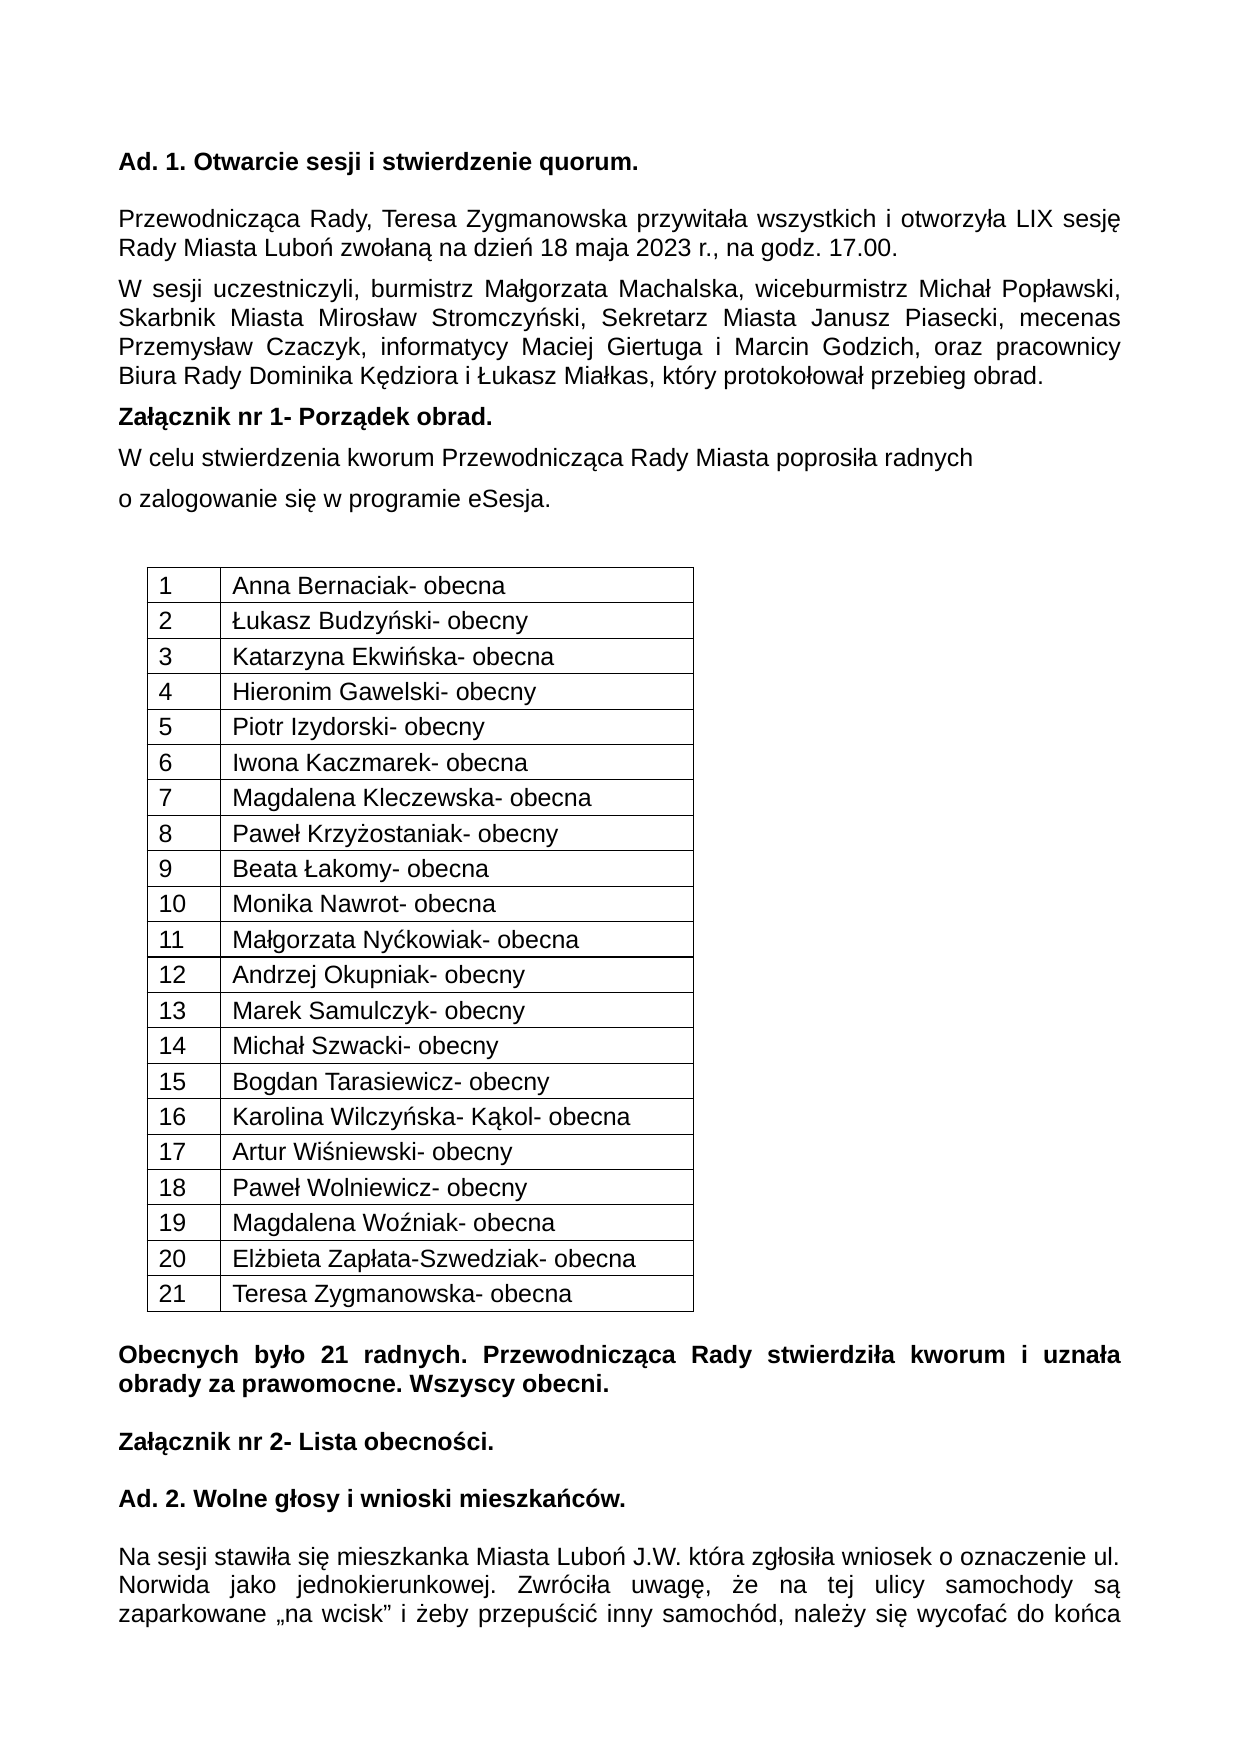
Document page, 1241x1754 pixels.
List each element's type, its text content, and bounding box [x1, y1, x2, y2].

table_cell 10 [148, 887, 220, 921]
table_cell 5 [148, 710, 220, 744]
table_cell 12 [148, 958, 220, 992]
table_header 1 [148, 568, 220, 602]
table_cell 17 [148, 1135, 220, 1169]
text W celu stwierdzenia kworum Przewodnicząca Rady Miasta poprosiła radnych [118, 443, 1122, 472]
table_cell 21 [148, 1276, 220, 1311]
table_cell Monika Nawrot- obecna [221, 887, 693, 921]
table_cell Paweł Krzyżostaniak- obecny [221, 816, 693, 850]
table_cell Paweł Wolniewicz- obecny [221, 1170, 693, 1204]
table_cell 20 [148, 1241, 220, 1275]
table_cell 6 [148, 745, 220, 779]
table_cell Michał Szwacki- obecny [221, 1028, 693, 1063]
table_cell Iwona Kaczmarek- obecna [221, 745, 693, 779]
table_cell 13 [148, 993, 220, 1027]
table_cell 16 [148, 1099, 220, 1133]
table_cell Beata Łakomy- obecna [221, 851, 693, 886]
table_cell Piotr Izydorski- obecny [221, 710, 693, 744]
table_cell Katarzyna Ekwińska- obecna [221, 639, 693, 673]
table_cell Artur Wiśniewski- obecny [221, 1135, 693, 1169]
table_cell Łukasz Budzyński- obecny [221, 603, 693, 638]
table_cell Hieronim Gawelski- obecny [221, 674, 693, 708]
table_cell Bogdan Tarasiewicz- obecny [221, 1064, 693, 1098]
table_cell 8 [148, 816, 220, 850]
table_cell 9 [148, 851, 220, 886]
text Ad. 2. Wolne głosy i wnioski mieszkańców. [118, 1484, 1122, 1513]
table_header Anna Bernaciak- obecna [221, 568, 693, 602]
table_cell Małgorzata Nyćkowiak- obecna [221, 922, 693, 956]
table_cell Karolina Wilczyńska- Kąkol- obecna [221, 1099, 693, 1133]
table_cell Elżbieta Zapłata-Szwedziak- obecna [221, 1241, 693, 1275]
text Na sesji stawiła się mieszkanka Miasta Luboń J.W. która zgłosiła wniosek o oznaczenie ul. Norwida jako jednokierunkowej. Zwróciła uwagę, że na tej ulicy samochody są zaparkowane „na wcisk” i żeby przepuścić inny samochód, należy się wycofać do końca [118, 1542, 1122, 1628]
table_cell 3 [148, 639, 220, 673]
table_cell 7 [148, 780, 220, 815]
text W sesji uczestniczyli, burmistrz Małgorzata Machalska, wiceburmistrz Michał Popławski, Skarbnik Miasta Mirosław Stromczyński, Sekretarz Miasta Janusz Piasecki, mecenas Przemysław Czaczyk, informatycy Maciej Giertuga i Marcin Godzich, oraz pracownicy Biura Rady Dominika Kędziora i Łukasz Miałkas, który protokołował przebieg obrad. [118, 274, 1122, 389]
table_cell Marek Samulczyk- obecny [221, 993, 693, 1027]
text Obecnych było 21 radnych. Przewodnicząca Rady stwierdziła kworum i uznała obrady za prawomocne. Wszyscy obecni. [118, 1340, 1122, 1398]
table_cell 11 [148, 922, 220, 956]
table_cell 2 [148, 603, 220, 638]
table_cell Magdalena Kleczewska- obecna [221, 780, 693, 815]
table_cell Andrzej Okupniak- obecny [221, 958, 693, 992]
text Załącznik nr 1- Porządek obrad. [118, 402, 1122, 431]
table_cell 19 [148, 1205, 220, 1240]
table_cell 15 [148, 1064, 220, 1098]
table_cell Magdalena Woźniak- obecna [221, 1205, 693, 1240]
table_cell 14 [148, 1028, 220, 1063]
table_cell 4 [148, 674, 220, 708]
text Załącznik nr 2- Lista obecności. [118, 1427, 1122, 1455]
text o zalogowanie się w programie eSesja. [118, 484, 1122, 513]
text Przewodnicząca Rady, Teresa Zygmanowska przywitała wszystkich i otworzyła LIX sesję Rady Miasta Luboń zwołaną na dzień 18 maja 2023 r., na godz. 17.00. [118, 204, 1122, 262]
table_cell Teresa Zygmanowska- obecna [221, 1276, 693, 1311]
text Ad. 1. Otwarcie sesji i stwierdzenie quorum. [118, 147, 1122, 176]
table_cell 18 [148, 1170, 220, 1204]
